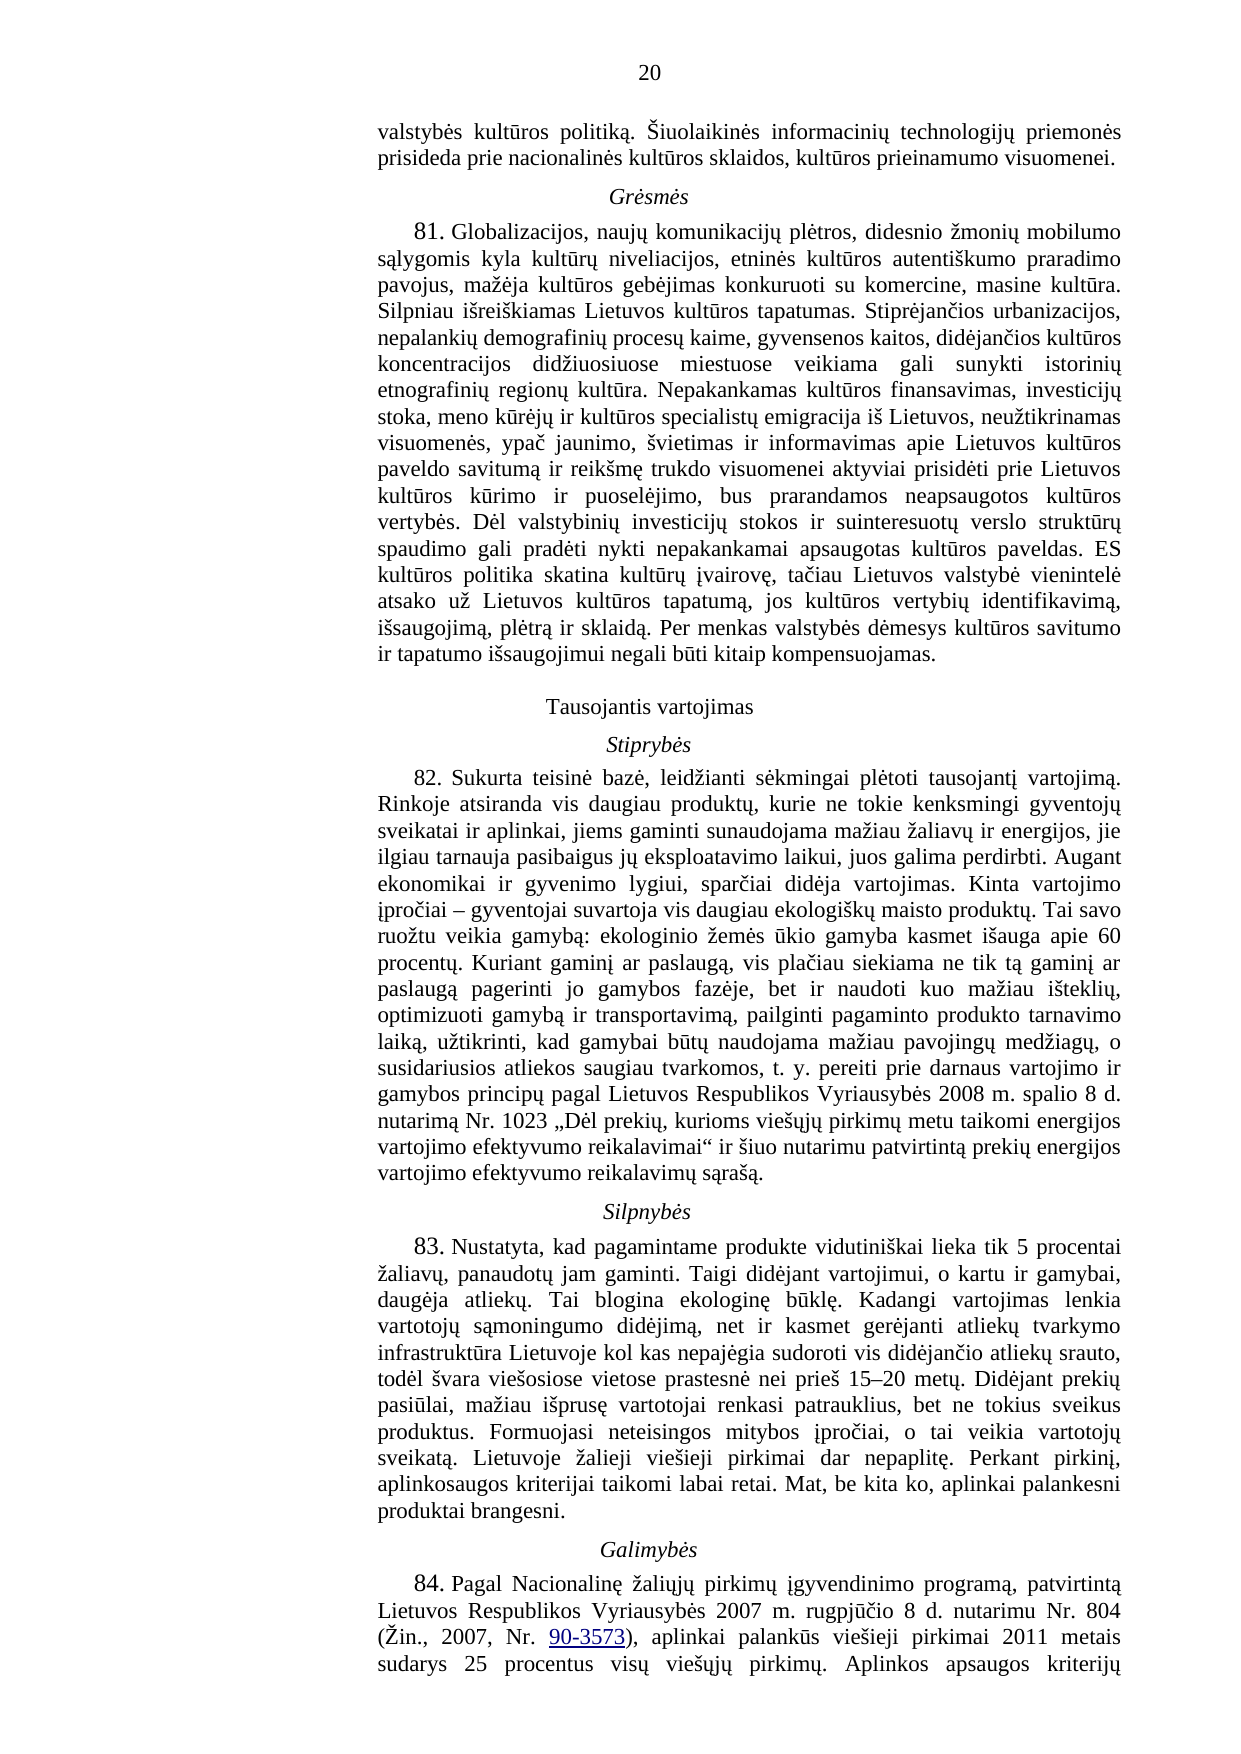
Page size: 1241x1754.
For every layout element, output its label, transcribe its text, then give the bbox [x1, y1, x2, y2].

list Globalizacijos, naujų komunikacijų plėtros, didesnio žmonių mobilumo sąlygomis kyla kultūrų niveliacijos, etninės kultūros autentiškumo praradimo pavojus, mažėja kultūros gebėjimas konkuruoti su komercine, masine kultūra. Silpniau išreiškiamas Lietuvos kultūros tapatumas. Stiprėjančios urbanizacijos, nepalankių demografinių procesų kaime, gyvensenos kaitos, didėjančios kultūros koncentracijos didžiuosiuose miestuose veikiama gali sunykti istorinių etnografinių regionų kultūra. Nepakankamas kultūros finansavimas, investicijų stoka, meno kūrėjų ir kultūros specialistų emigracija iš Lietuvos, neužtikrinamas visuomenės, ypač jaunimo, švietimas ir informavimas apie Lietuvos kultūros paveldo savitumą ir reikšmę trukdo visuomenei aktyviai prisidėti prie Lietuvos kultūros kūrimo ir puoselėjimo, bus prarandamos neapsaugotos kultūros vertybės. Dėl valstybinių investicijų stokos ir suinteresuotų verslo struktūrų spaudimo gali pradėti nykti nepakankamai apsaugotas kultūros paveldas. ES kultūros politika skatina kultūrų įvairovę, tačiau Lietuvos valstybė vienintelė atsako už Lietuvos kultūros tapatumą, jos kultūros vertybių identifikavimą, išsaugojimą, plėtrą ir sklaidą. Per menkas valstybės dėmesys kultūros savitumo ir tapatumo išsaugojimui negali būti kitaip kompensuojamas. [340, 216, 1122, 666]
list Nustatyta, kad pagamintame produkte vidutiniškai lieka tik 5 procentai žaliavų, panaudotų jam gaminti. Taigi didėjant vartojimui, o kartu ir gamybai, daugėja atliekų. Tai blogina ekologinę būklę. Kadangi vartojimas lenkia vartotojų sąmoningumo didėjimą, net ir kasmet gerėjanti atliekų tvarkymo infrastruktūra Lietuvoje kol kas nepajėgia sudoroti vis didėjančio atliekų srauto, todėl švara viešosiose vietose prastesnė nei prieš 15–20 metų. Didėjant prekių pasiūlai, mažiau išprusę vartotojai renkasi patrauklius, bet ne tokius sveikus produktus. Formuojasi neteisingos mitybos įpročiai, o tai veikia vartotojų sveikatą. Lietuvoje žalieji viešieji pirkimai dar nepaplitę. Perkant pirkinį, aplinkosaugos kriterijai taikomi labai retai. Mat, be kita ko, aplinkai palankesni produktai brangesni. [340, 1231, 1122, 1523]
list valstybės kultūros politiką. Šiuolaikinės informacinių technologijų priemonės prisideda prie nacionalinės kultūros sklaidos, kultūros prieinamumo visuomenei. [340, 118, 1122, 171]
list Sukurta teisinė bazė, leidžianti sėkmingai plėtoti tausojantį vartojimą. Rinkoje atsiranda vis daugiau produktų, kurie ne tokie kenksmingi gyventojų sveikatai ir aplinkai, jiems gaminti sunaudojama mažiau žaliavų ir energijos, jie ilgiau tarnauja pasibaigus jų eksploatavimo laikui, juos galima perdirbti. Augant ekonomikai ir gyvenimo lygiui, sparčiai didėja vartojimas. Kinta vartojimo įpročiai – gyventojai suvartoja vis daugiau ekologiškų maisto produktų. Tai savo ruožtu veikia gamybą: ekologinio žemės ūkio gamyba kasmet išauga apie 60 procentų. Kuriant gaminį ar paslaugą, vis plačiau siekiama ne tik tą gaminį ar paslaugą pagerinti jo gamybos fazėje, bet ir naudoti kuo mažiau išteklių, optimizuoti gamybą ir transportavimą, pailginti pagaminto produkto tarnavimo laiką, užtikrinti, kad gamybai būtų naudojama mažiau pavojingų medžiagų, o susidariusios atliekos saugiau tvarkomos, t. y. pereiti prie darnaus vartojimo ir gamybos principų pagal Lietuvos Respublikos Vyriausybės 2008 m. spalio 8 d. nutarimą Nr. 1023 „Dėl prekių, kurioms viešųjų pirkimų metu taikomi energijos vartojimo efektyvumo reikalavimai“ ir šiuo nutarimu patvirtintą prekių energijos vartojimo efektyvumo reikalavimų sąrašą. [340, 764, 1122, 1186]
subtitle Stiprybės [177, 732, 1122, 758]
text Tausojantis vartojimas [177, 693, 1122, 719]
subtitle Galimybės [177, 1536, 1122, 1562]
list Pagal Nacionalinę žaliųjų pirkimų įgyvendinimo programą, patvirtintą Lietuvos Respublikos Vyriausybės 2007 m. rugpjūčio 8 d. nutarimu Nr. 804 (Žin., 2007, Nr. 90-3573), aplinkai palankūs viešieji pirkimai 2011 metais sudarys 25 procentus visų viešųjų pirkimų. Aplinkos apsaugos kriterijų [340, 1568, 1122, 1676]
subtitle Grėsmės [177, 183, 1122, 210]
subtitle Silpnybės [177, 1198, 1122, 1225]
